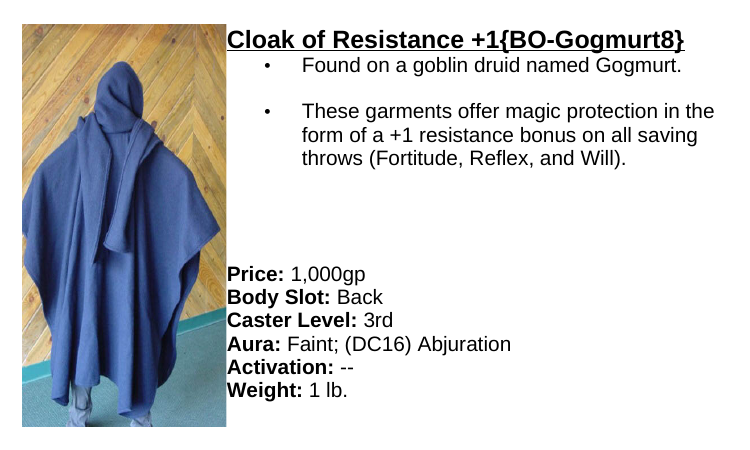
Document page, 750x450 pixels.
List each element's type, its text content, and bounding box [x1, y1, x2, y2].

list Found on a goblin druid named Gogmurt. [227, 53, 724, 77]
list These garments offer magic protection in the form of a +1 resistance bonus on all saving throws (Fortitude, Reflex, and Will). [227, 100, 724, 169]
text Aura: Faint; (DC16) Abjuration [227, 332, 724, 355]
text Body Slot: Back [227, 286, 724, 309]
text Cloak of Resistance +1{BO-Gogmurt8} [227, 26, 724, 53]
text Activation: -- [227, 355, 724, 379]
text Weight: 1 lb. [227, 379, 724, 402]
text Price: 1,000gp [227, 262, 724, 286]
text Caster Level: 3rd [227, 309, 724, 332]
